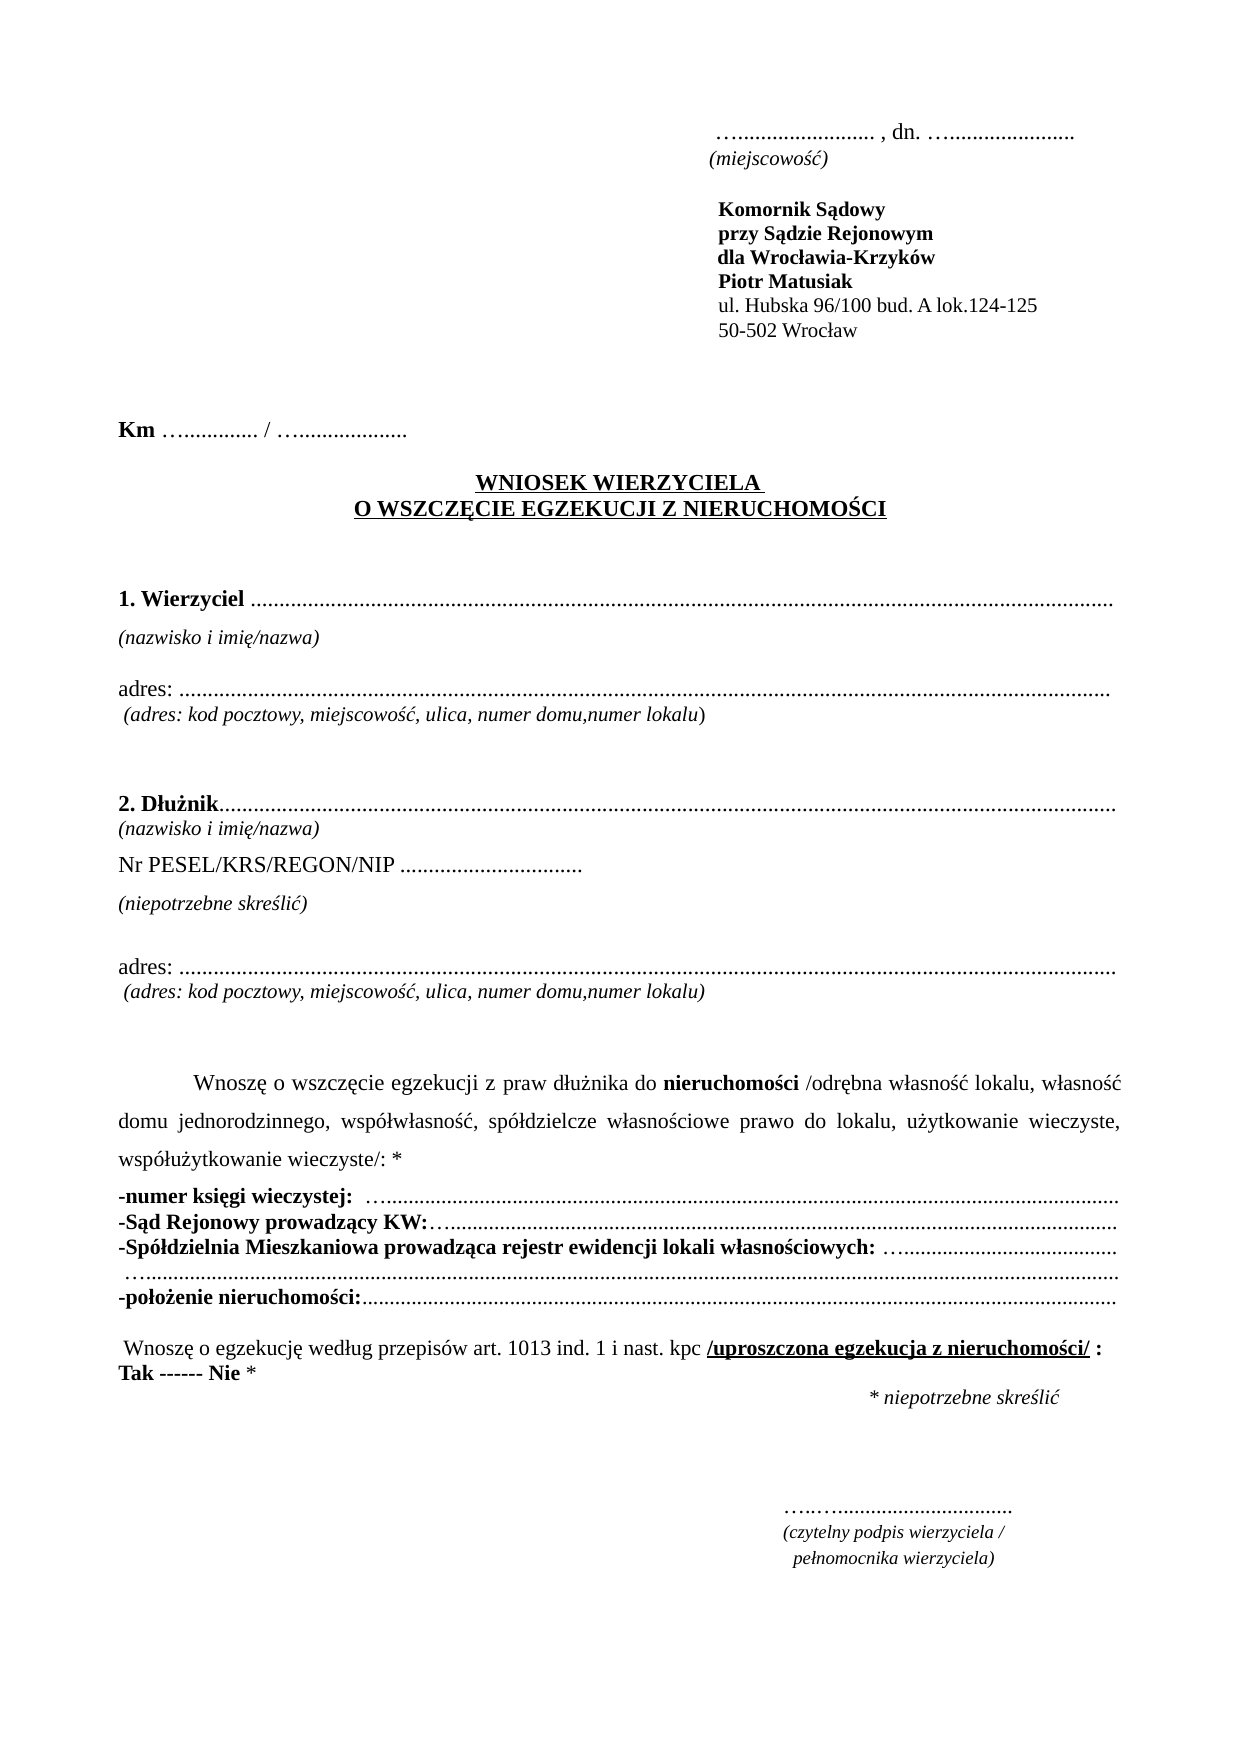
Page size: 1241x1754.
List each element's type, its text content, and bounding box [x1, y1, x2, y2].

text …........................ , dn. …...................... [118, 118, 1122, 144]
text adres: ................................................................................................................................................................... [118, 676, 1122, 702]
text (nazwisko i imię/nazwa) [118, 612, 1122, 649]
text -Spółdzielnia Mieszkaniowa prowadząca rejestr ewidencji lokali własnościowych: …....................................... [118, 1234, 1122, 1259]
text 2. Dłużnik.............................................................................................................................................................(nazwisko i imię/nazwa) [118, 790, 1122, 840]
text ul. Hubska 96/100 bud. A lok.124-125 [643, 293, 1122, 317]
text (adres: kod pocztowy, miejscowość, ulica, numer domu,numer lokalu) [118, 979, 1122, 1003]
text ….................................................................................................................................................................................. [118, 1259, 1122, 1284]
text (niepotrzebne skreślić) [118, 878, 1122, 915]
text …..…................................ [118, 1493, 1122, 1518]
text -położenie nieruchomości:.......................................................................................................................................... [118, 1284, 1122, 1309]
text (czytelny podpis wierzyciela / [118, 1518, 1122, 1544]
text Nr PESEL/KRS/REGON/NIP ................................ [118, 840, 1122, 878]
text Wnoszę o egzekucję według przepisów art. 1013 ind. 1 i nast. kpc /uproszczona egzekucja z nieruchomości/ : Tak ------ Nie * [118, 1335, 1122, 1385]
text Km …............. / …................... [118, 416, 1122, 442]
text przy Sądzie Rejonowym [643, 221, 1122, 245]
text adres: .................................................................................................................................................................... [118, 953, 1122, 979]
text 50-502 Wrocław [643, 317, 1122, 342]
text (adres: kod pocztowy, miejscowość, ulica, numer domu,numer lokalu) [118, 702, 1122, 726]
text 1. Wierzyciel ....................................................................................................................................................... [118, 574, 1122, 612]
subtitle Piotr Matusiak [643, 269, 1122, 293]
text -Sąd Rejonowy prowadzący KW:….......................................................................................................................... [118, 1209, 1122, 1234]
text Wnoszę o wszczęcie egzekucji z praw dłużnika do nieruchomości /odrębna własność lokalu, własność domu jednorodzinnego, współwłasność, spółdzielcze własnościowe prawo do lokalu, użytkowanie wieczyste, współużytkowanie wieczyste/: * [118, 1069, 1122, 1171]
text -numer księgi wieczystej: …...................................................................................................................................... [118, 1183, 1122, 1209]
text * niepotrzebne skreślić [118, 1385, 1122, 1409]
subtitle Komornik Sądowy [643, 197, 1122, 221]
text (miejscowość) [118, 144, 1122, 171]
text dla Wrocławia-Krzyków [643, 245, 1122, 269]
text WNIOSEK WIERZYCIELA [118, 469, 1122, 495]
text O WSZCZĘCIE EGZEKUCJI Z NIERUCHOMOŚCI [118, 495, 1122, 521]
text pełnomocnika wierzyciela) [118, 1544, 1122, 1569]
